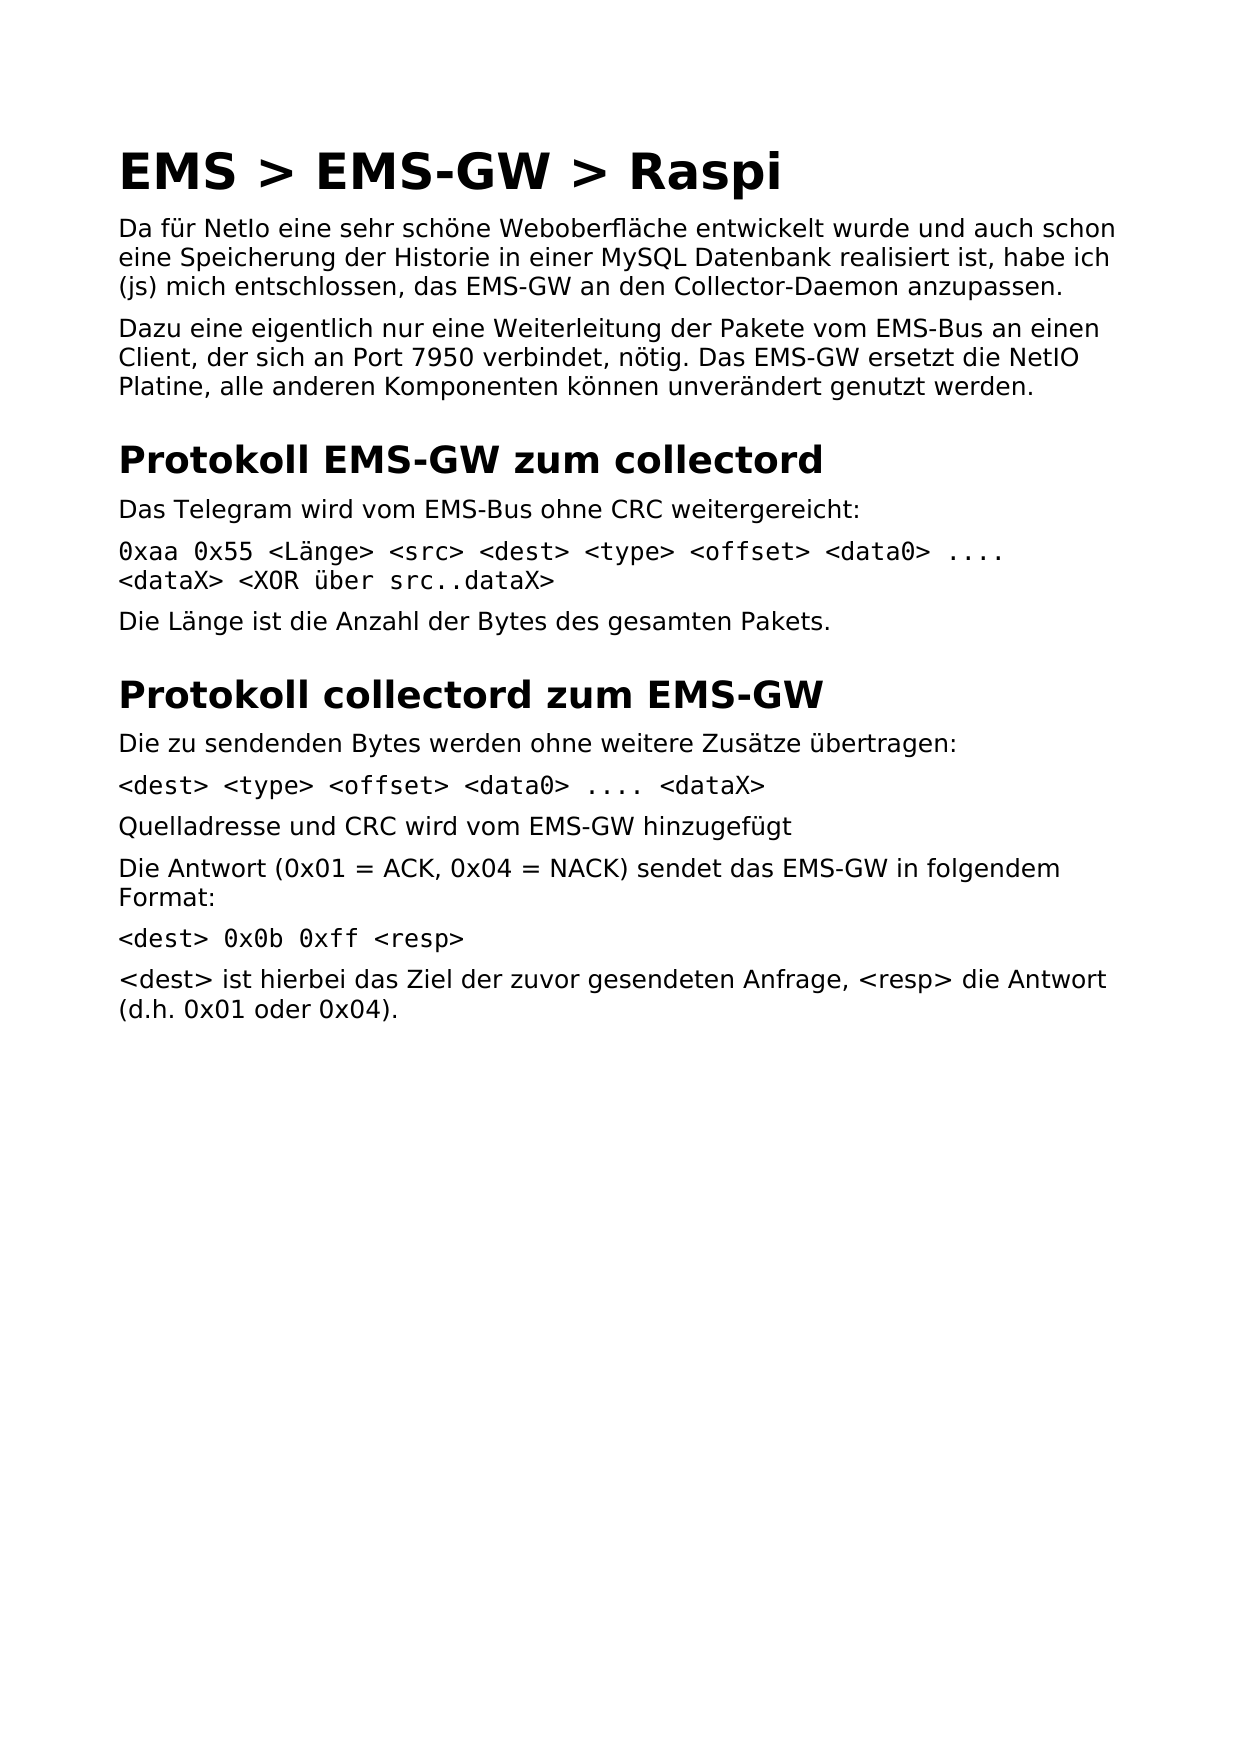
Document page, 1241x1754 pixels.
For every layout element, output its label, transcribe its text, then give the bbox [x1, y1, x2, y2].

text Quelladresse und CRC wird vom EMS-GW hinzugefügt [118, 812, 1122, 841]
text <dest> <type> <offset> <data0> .... <dataX> [118, 771, 1122, 800]
text Dazu eine eigentlich nur eine Weiterleitung der Pakete vom EMS-Bus an einen Client, der sich an Port 7950 verbindet, nötig. Das EMS-GW ersetzt die NetIO Platine, alle anderen Komponenten können unverändert genutzt werden. [118, 314, 1122, 401]
text 0xaa 0x55 <Länge> <src> <dest> <type> <offset> <data0> .... <dataX> <XOR über src..dataX> [118, 537, 1122, 595]
text Die Länge ist die Anzahl der Bytes des gesamten Pakets. [118, 607, 1122, 636]
subtitle EMS > EMS-GW > Raspi [118, 143, 1122, 201]
subtitle Protokoll collectord zum EMS-GW [118, 673, 1122, 717]
text Das Telegram wird vom EMS-Bus ohne CRC weitergereicht: [118, 495, 1122, 524]
text Da für NetIo eine sehr schöne Weboberfläche entwickelt wurde und auch schon eine Speicherung der Historie in einer MySQL Datenbank realisiert ist, habe ich (js) mich entschlossen, das EMS-GW an den Collector-Daemon anzupassen. [118, 214, 1122, 301]
text Die Antwort (0x01 = ACK, 0x04 = NACK) sendet das EMS-GW in folgendem Format: [118, 854, 1122, 912]
text Die zu sendenden Bytes werden ohne weitere Zusätze übertragen: [118, 729, 1122, 759]
text <dest> 0x0b 0xff <resp> [118, 925, 1122, 954]
text <dest> ist hierbei das Ziel der zuvor gesendeten Anfrage, <resp> die Antwort (d.h. 0x01 oder 0x04). [118, 966, 1122, 1024]
subtitle Protokoll EMS-GW zum collectord [118, 439, 1122, 482]
